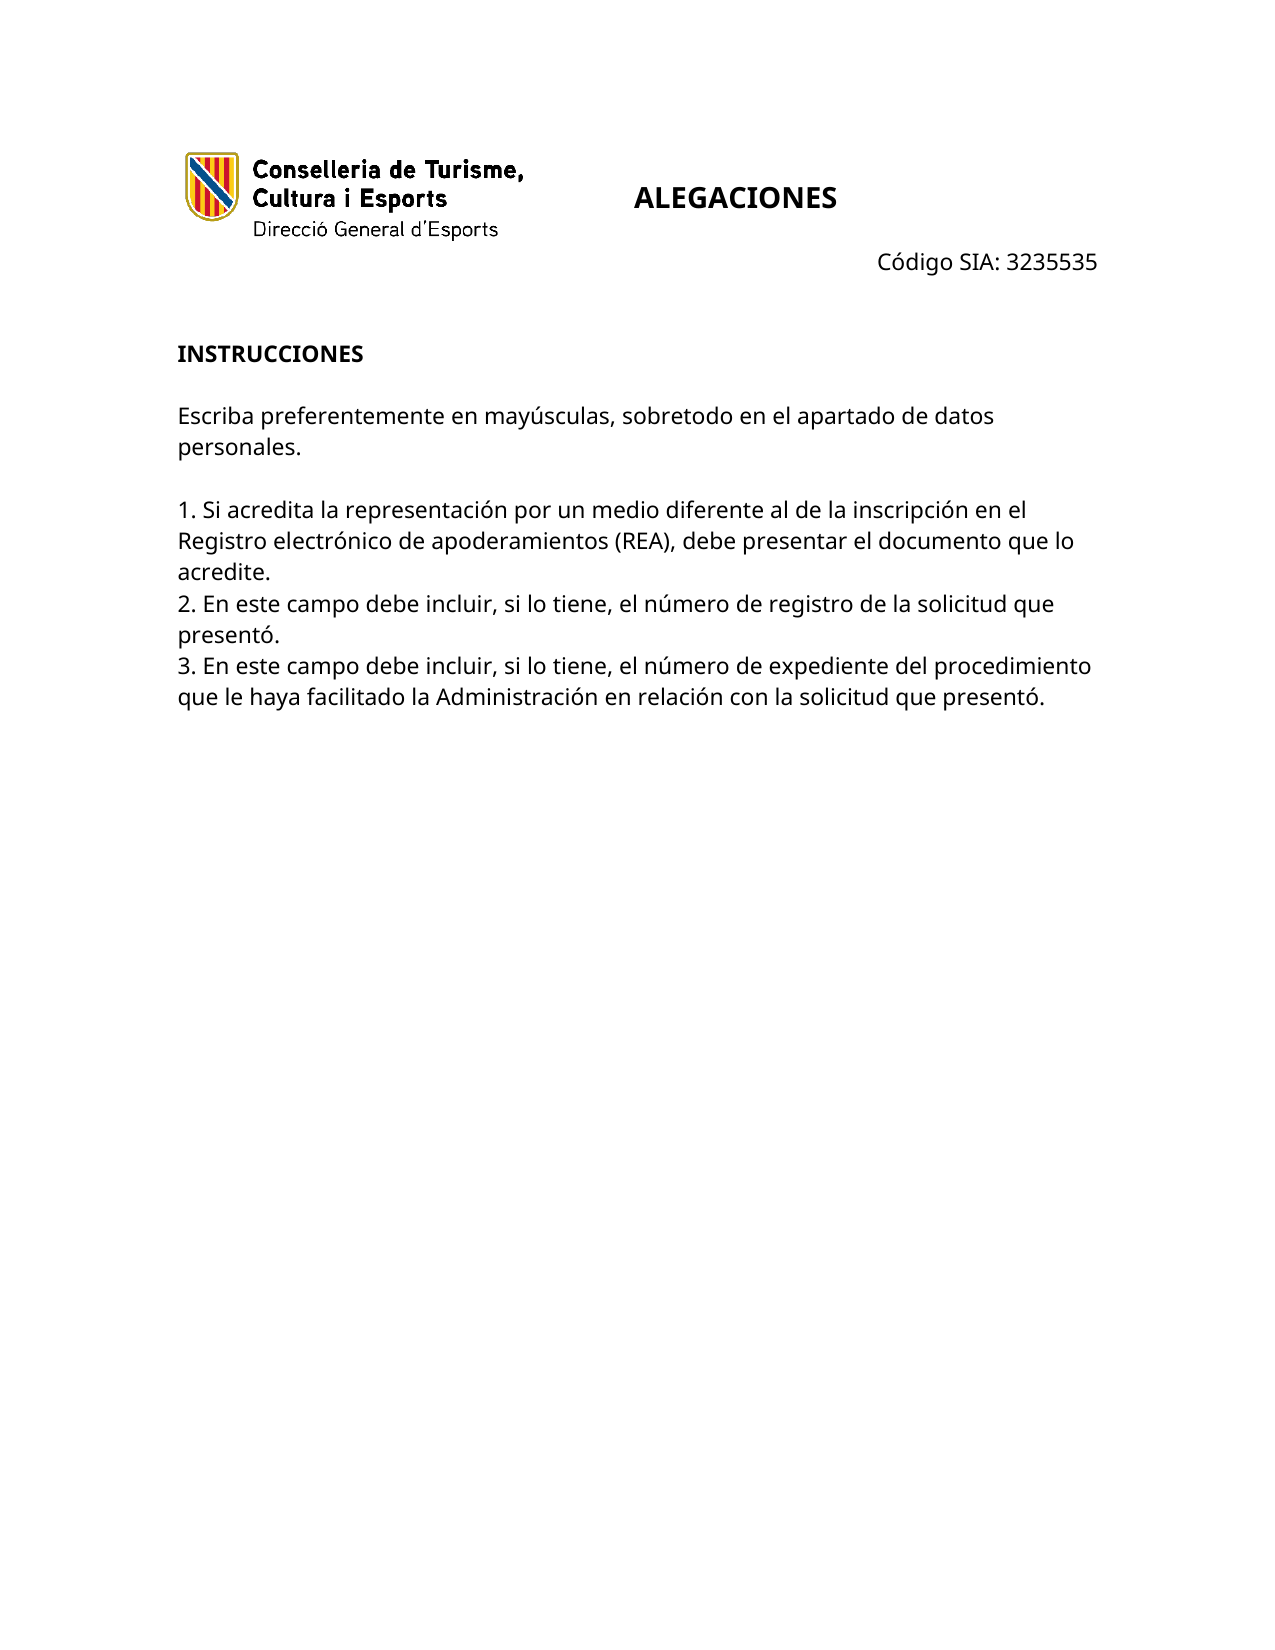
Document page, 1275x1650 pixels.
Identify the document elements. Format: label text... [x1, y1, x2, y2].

text INSTRUCCIONES [177, 337, 1098, 369]
text Escriba preferentemente en mayúsculas, sobretodo en el apartado de datos personales. [177, 400, 1098, 462]
text 1. Si acredita la representación por un medio diferente al de la inscripción en el Registro electrónico de apoderamientos (REA), debe presentar el documento que lo acredite. [177, 494, 1098, 587]
picture [177, 147, 531, 246]
text 2. En este campo debe incluir, si lo tiene, el número de registro de la solicitud que presentó. [177, 587, 1098, 650]
text 3. En este campo debe incluir, si lo tiene, el número de expediente del procedimiento que le haya facilitado la Administración en relación con la solicitud que presentó. [177, 650, 1098, 712]
